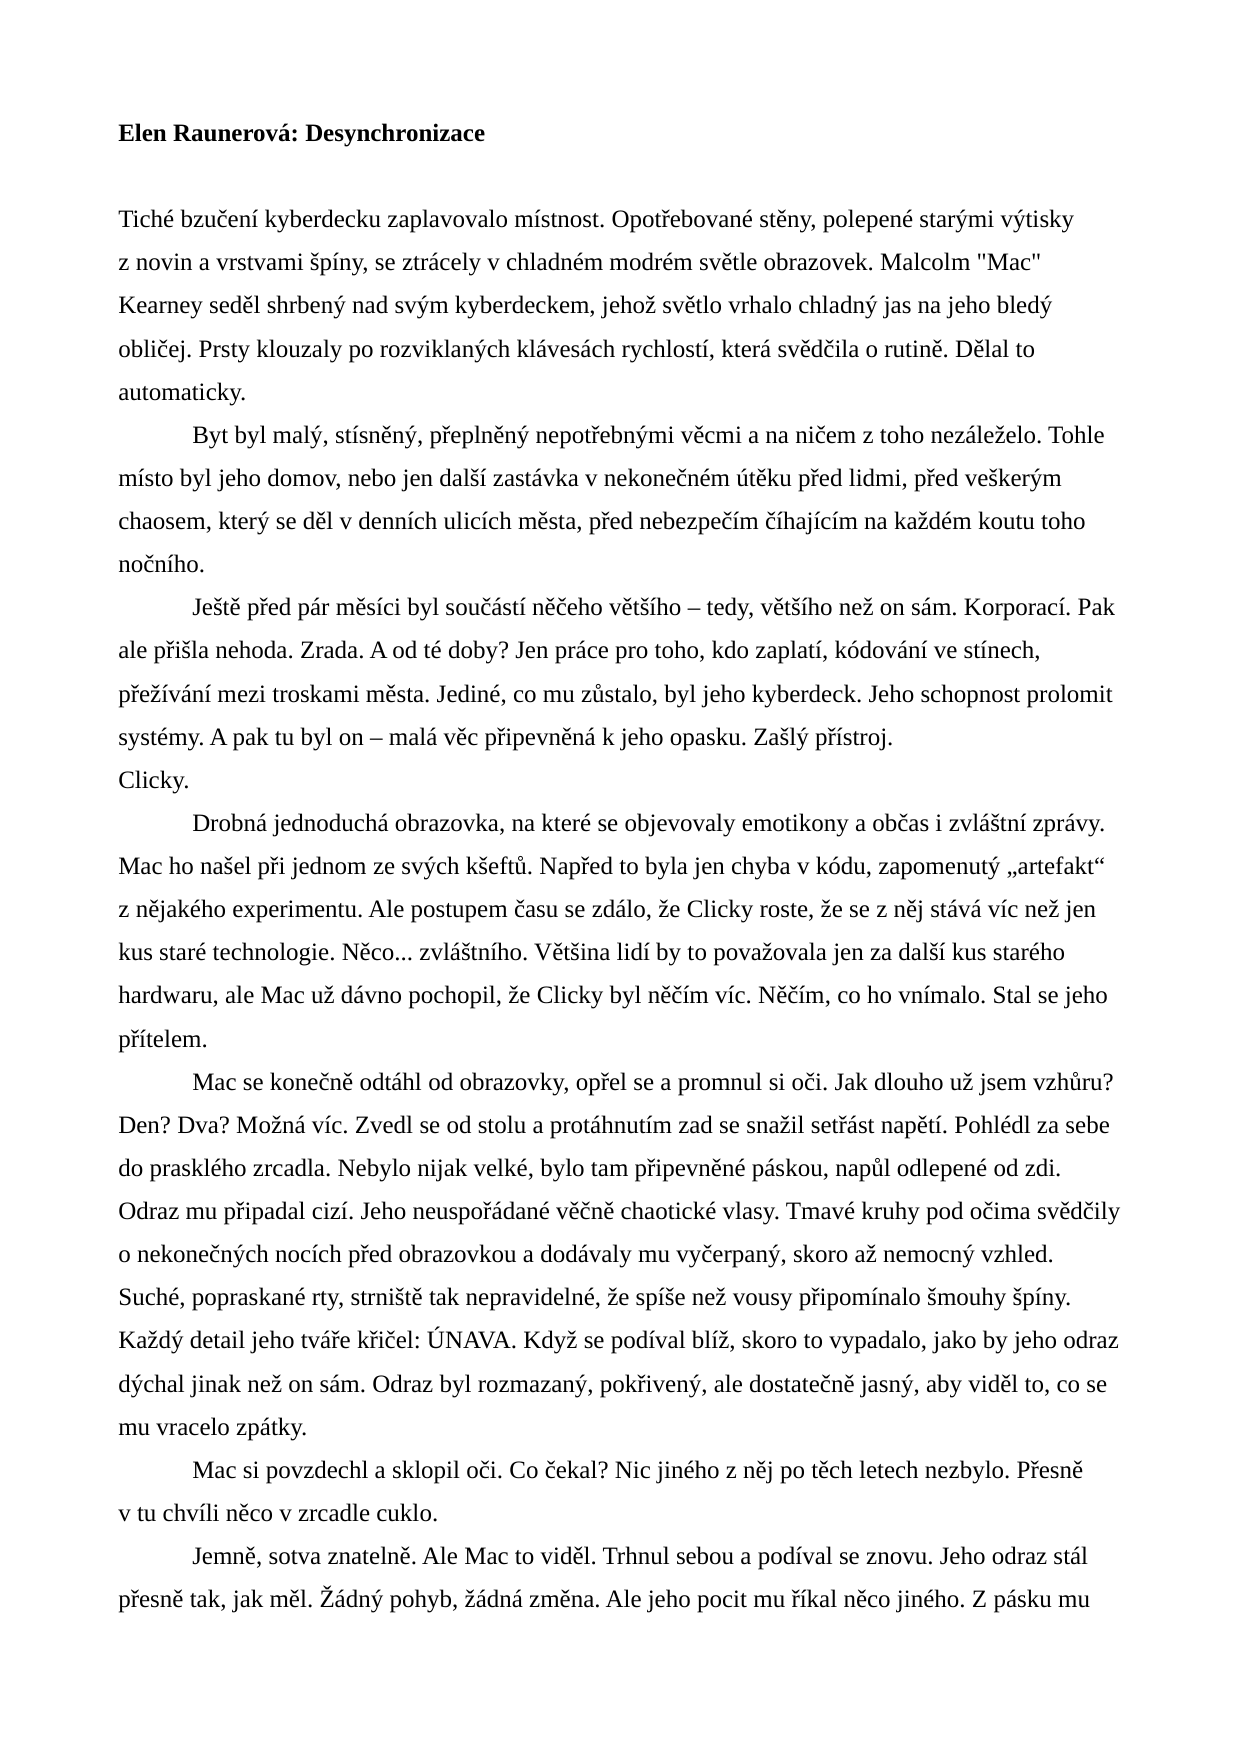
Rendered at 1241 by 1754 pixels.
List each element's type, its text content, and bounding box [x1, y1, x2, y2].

text Drobná jednoduchá obrazovka, na které se objevovaly emotikony a občas i zvláštní zprávy. Mac ho našel při jednom ze svých kšeftů. Napřed to byla jen chyba v kódu, zapomenutý „artefakt“ z nějakého experimentu. Ale postupem času se zdálo, že Clicky roste, že se z něj stává víc než jen kus staré technologie. Něco... zvláštního. Většina lidí by to považovala jen za další kus starého hardwaru, ale Mac už dávno pochopil, že Clicky byl něčím víc. Něčím, co ho vnímalo. Stal se jeho přítelem. [118, 808, 1122, 1052]
text Elen Raunerová: Desynchronizace Tiché bzučení kyberdecku zaplavovalo místnost. Opotřebované stěny, polepené starými výtisky z novin a vrstvami špíny, se ztrácely v chladném modrém světle obrazovek. Malcolm "Mac" Kearney seděl shrbený nad svým kyberdeckem, jehož světlo vrhalo chladný jas na jeho bledý obličej. Prsty klouzaly po rozviklaných klávesách rychlostí, která svědčila o rutině. Dělal to automaticky. [118, 118, 1122, 406]
text Clicky. [118, 765, 1122, 794]
text Ještě před pár měsíci byl součástí něčeho většího – tedy, většího než on sám. Korporací. Pak ale přišla nehoda. Zrada. A od té doby? Jen práce pro toho, kdo zaplatí, kódování ve stínech, přežívání mezi troskami města. Jediné, co mu zůstalo, byl jeho kyberdeck. Jeho schopnost prolomit systémy. A pak tu byl on – malá věc připevněná k jeho opasku. Zašlý přístroj. [118, 592, 1122, 751]
text Jemně, sotva znatelně. Ale Mac to viděl. Trhnul sebou a podíval se znovu. Jeho odraz stál přesně tak, jak měl. Žádný pohyb, žádná změna. Ale jeho pocit mu říkal něco jiného. Z pásku mu [118, 1541, 1122, 1613]
text Mac se konečně odtáhl od obrazovky, opřel se a promnul si oči. Jak dlouho už jsem vzhůru? Den? Dva? Možná víc. Zvedl se od stolu a protáhnutím zad se snažil setřást napětí. Pohlédl za sebe do prasklého zrcadla. Nebylo nijak velké, bylo tam připevněné páskou, napůl odlepené od zdi. Odraz mu připadal cizí. Jeho neuspořádané věčně chaotické vlasy. Tmavé kruhy pod očima svědčily o nekonečných nocích před obrazovkou a dodávaly mu vyčerpaný, skoro až nemocný vzhled. Suché, popraskané rty, strniště tak nepravidelné, že spíše než vousy připomínalo šmouhy špíny. Každý detail jeho tváře křičel: ÚNAVA. Když se podíval blíž, skoro to vypadalo, jako by jeho odraz dýchal jinak než on sám. Odraz byl rozmazaný, pokřivený, ale dostatečně jasný, aby viděl to, co se mu vracelo zpátky. [118, 1067, 1122, 1441]
text Byt byl malý, stísněný, přeplněný nepotřebnými věcmi a na ničem z toho nezáleželo. Tohle místo byl jeho domov, nebo jen další zastávka v nekonečném útěku před lidmi, před veškerým chaosem, který se děl v denních ulicích města, před nebezpečím číhajícím na každém koutu toho nočního. [118, 420, 1122, 578]
text Mac si povzdechl a sklopil oči. Co čekal? Nic jiného z něj po těch letech nezbylo. Přesně v tu chvíli něco v zrcadle cuklo. [118, 1455, 1122, 1527]
